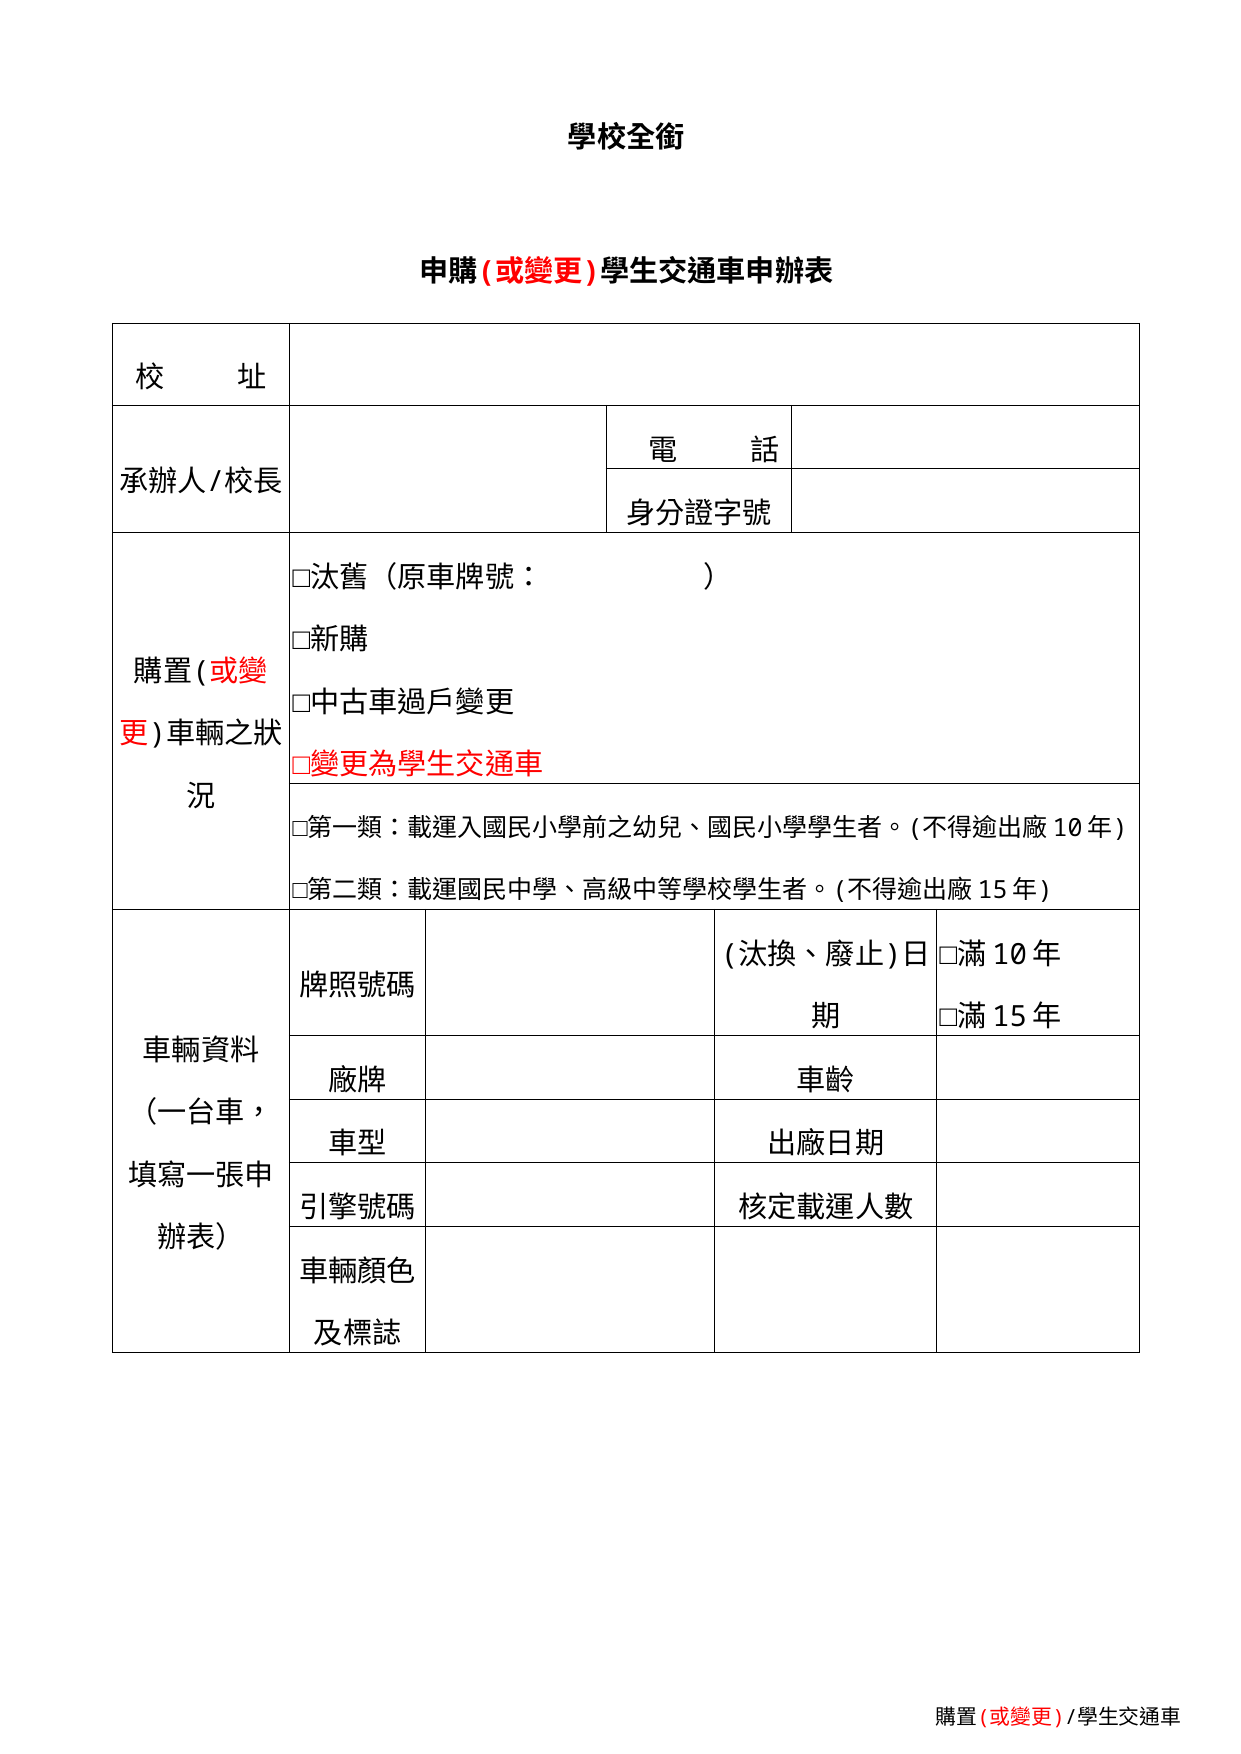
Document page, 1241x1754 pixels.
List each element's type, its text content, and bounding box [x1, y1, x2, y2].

table_cell 牌照號碼 [290, 910, 425, 1035]
table_cell [937, 1227, 1139, 1352]
table_cell 引擎號碼 [290, 1163, 425, 1226]
table_cell 廠牌 [290, 1036, 425, 1098]
table_cell 車輛資料 （一台車，填寫一張申辦表） [113, 910, 289, 1352]
table_cell [290, 406, 606, 532]
table_cell [715, 1227, 936, 1352]
table_cell [937, 1036, 1139, 1098]
table_cell [792, 469, 1139, 532]
table_cell 車型 [290, 1100, 425, 1162]
table_cell [426, 1227, 714, 1352]
table_cell [426, 1036, 714, 1098]
table_cell [426, 910, 714, 1035]
table_cell 購置(或變更)車輛之狀況 [113, 533, 289, 909]
text 學校全銜 [71, 93, 1181, 155]
table_cell [937, 1100, 1139, 1162]
table_cell [937, 1163, 1139, 1226]
table_cell 出廠日期 [715, 1100, 936, 1162]
table_cell 核定載運人數 [715, 1163, 936, 1226]
table_cell □第一類：載運入國民小學前之幼兒、國民小學學生者。(不得逾出廠10年) □第二類：載運國民中學、高級中等學校學生者。(不得逾出廠15年) [290, 784, 1139, 909]
table_cell (汰換、廢止)日期 [715, 910, 936, 1035]
table_cell 電 話 [607, 406, 791, 468]
table_cell 承辦人/校長 [113, 406, 289, 532]
table_header 校 址 [113, 324, 289, 405]
table_cell 身分證字號 [607, 469, 791, 532]
table_cell □汰舊（原車牌號： ） □新購 □中古車過戶變更 □變更為學生交通車 [290, 533, 1139, 783]
table_cell 車齡 [715, 1036, 936, 1098]
table_cell [426, 1100, 714, 1162]
text 申購(或變更)學生交通車申辦表 [71, 227, 1181, 290]
table_cell 車輛顏色及標誌 [290, 1227, 425, 1352]
table_header [290, 324, 1139, 405]
table_cell [792, 406, 1139, 468]
table_cell [426, 1163, 714, 1226]
table_cell □滿10年 □滿15年 [937, 910, 1139, 1035]
